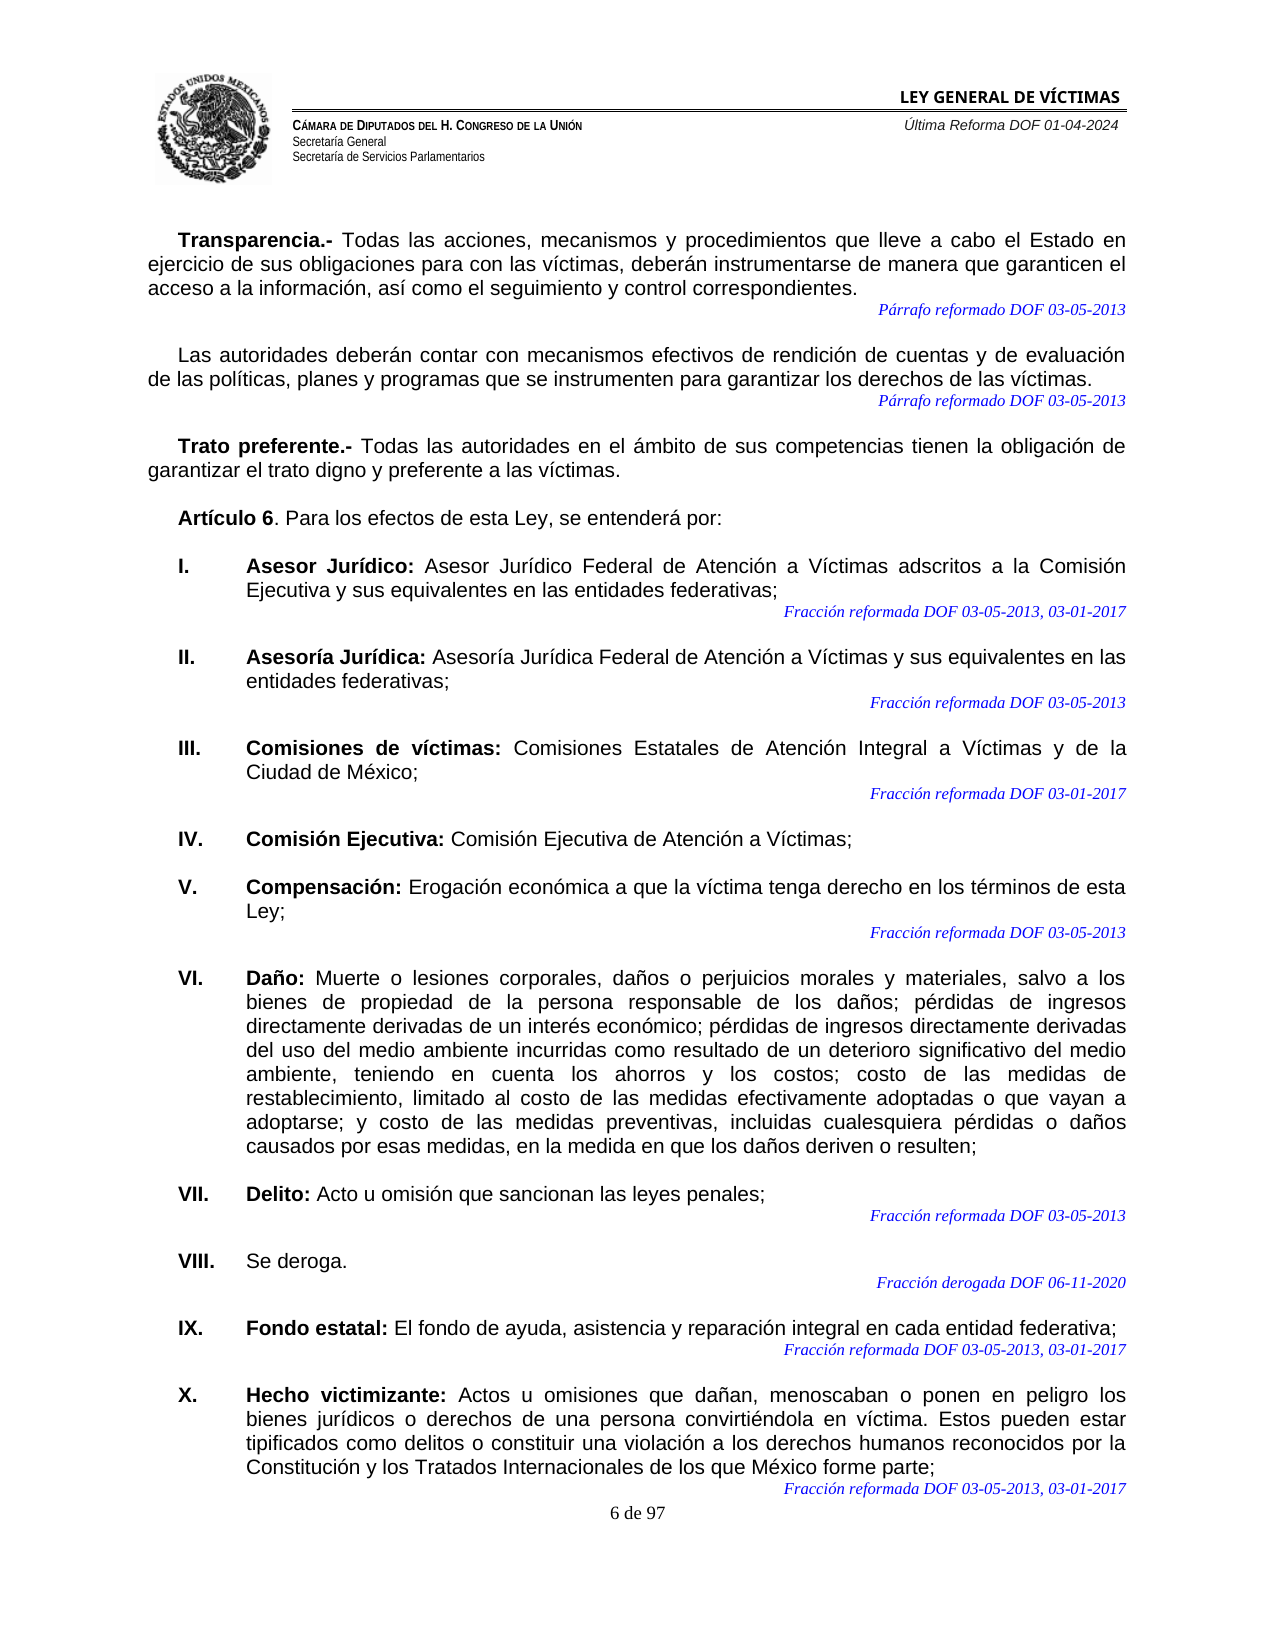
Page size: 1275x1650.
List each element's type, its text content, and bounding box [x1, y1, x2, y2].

text Fracción reformada DOF 03-05-2013, 03-01-2017 [178, 602, 1127, 621]
text Párrafo reformado DOF 03-05-2013 [148, 391, 1127, 410]
text Fracción reformada DOF 03-05-2013, 03-01-2017 [178, 1340, 1127, 1359]
text I. Asesor Jurídico: Asesor Jurídico Federal de Atención a Víctimas adscritos a la Comisión Ejecutiva y sus equivalentes en las entidades federativas; [178, 554, 1127, 602]
text Transparencia.- Todas las acciones, mecanismos y procedimientos que lleve a cabo el Estado en ejercicio de sus obligaciones para con las víctimas, deberán instrumentarse de manera que garanticen el acceso a la información, así como el seguimiento y control correspondientes. [148, 228, 1127, 300]
text Artículo 6. Para los efectos de esta Ley, se entenderá por: [148, 506, 1127, 530]
text Fracción reformada DOF 03-05-2013 [178, 693, 1127, 712]
text Las autoridades deberán contar con mecanismos efectivos de rendición de cuentas y de evaluación de las políticas, planes y programas que se instrumenten para garantizar los derechos de las víctimas. [148, 343, 1127, 391]
text X. Hecho victimizante: Actos u omisiones que dañan, menoscaban o ponen en peligro los bienes jurídicos o derechos de una persona convirtiéndola en víctima. Estos pueden estar tipificados como delitos o constituir una violación a los derechos humanos reconocidos por la Constitución y los Tratados Internacionales de los que México forme parte; [178, 1383, 1127, 1479]
text Fracción reformada DOF 03-05-2013 [178, 923, 1127, 942]
text Fracción reformada DOF 03-01-2017 [178, 784, 1127, 803]
text VI. Daño: Muerte o lesiones corporales, daños o perjuicios morales y materiales, salvo a los bienes de propiedad de la persona responsable de los daños; pérdidas de ingresos directamente derivadas de un interés económico; pérdidas de ingresos directamente derivadas del uso del medio ambiente incurridas como resultado de un deterioro significativo del medio ambiente, teniendo en cuenta los ahorros y los costos; costo de las medidas de restablecimiento, limitado al costo de las medidas efectivamente adoptadas o que vayan a adoptarse; y costo de las medidas preventivas, incluidas cualesquiera pérdidas o daños causados por esas medidas, en la medida en que los daños deriven o resulten; [178, 966, 1127, 1158]
text Fracción reformada DOF 03-05-2013, 03-01-2017 [178, 1479, 1127, 1498]
text Fracción reformada DOF 03-05-2013 [178, 1206, 1127, 1225]
text III. Comisiones de víctimas: Comisiones Estatales de Atención Integral a Víctimas y de la Ciudad de México; [178, 736, 1127, 784]
text Trato preferente.- Todas las autoridades en el ámbito de sus competencias tienen la obligación de garantizar el trato digno y preferente a las víctimas. [148, 434, 1127, 482]
text IX. Fondo estatal: El fondo de ayuda, asistencia y reparación integral en cada entidad federativa; [178, 1316, 1127, 1340]
text VII. Delito: Acto u omisión que sancionan las leyes penales; [178, 1182, 1127, 1206]
text IV. Comisión Ejecutiva: Comisión Ejecutiva de Atención a Víctimas; [178, 827, 1127, 851]
text VIII. Se deroga. [178, 1249, 1127, 1273]
text V. Compensación: Erogación económica a que la víctima tenga derecho en los términos de esta Ley; [178, 875, 1127, 923]
text Fracción derogada DOF 06-11-2020 [148, 1273, 1127, 1292]
text Párrafo reformado DOF 03-05-2013 [148, 300, 1127, 319]
text II. Asesoría Jurídica: Asesoría Jurídica Federal de Atención a Víctimas y sus equivalentes en las entidades federativas; [178, 645, 1127, 693]
